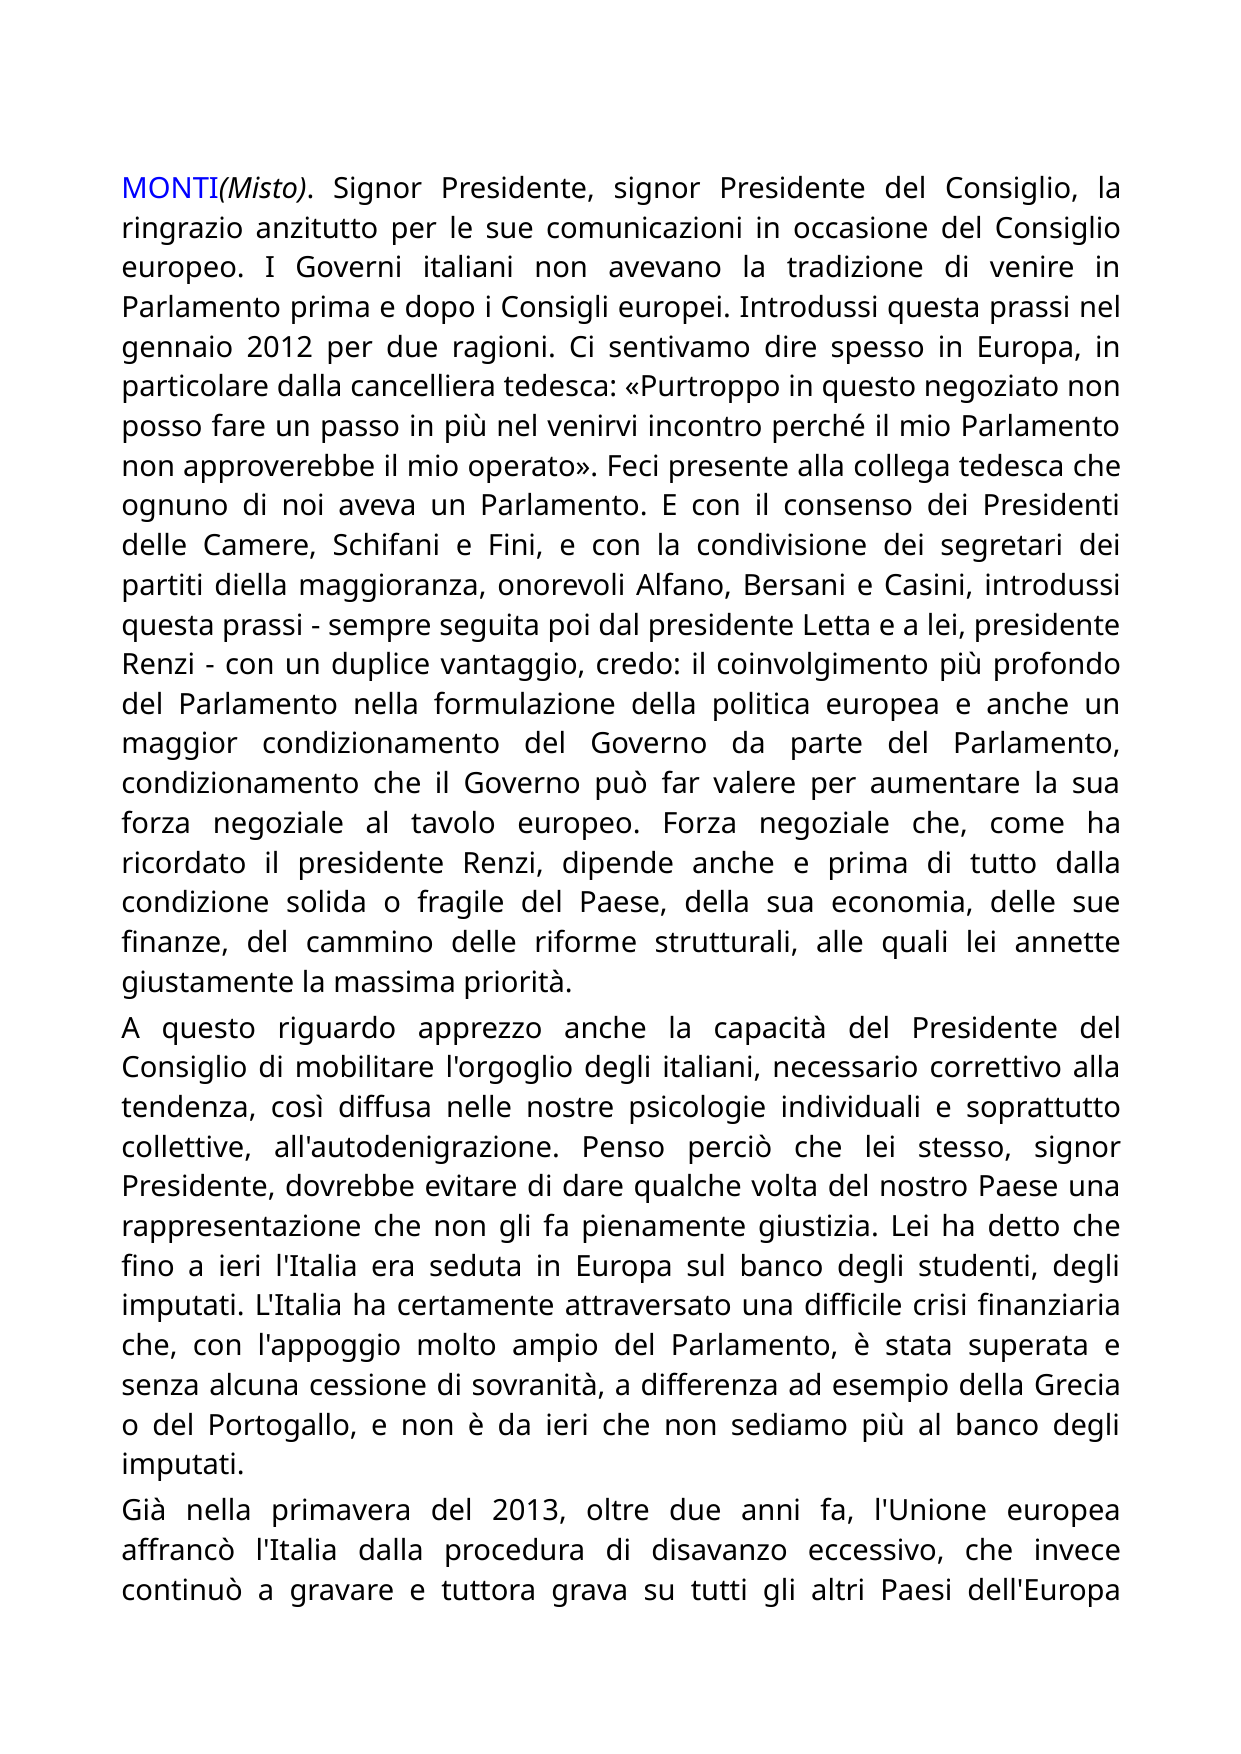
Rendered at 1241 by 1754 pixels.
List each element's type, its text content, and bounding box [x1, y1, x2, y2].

text A questo riguardo apprezzo anche la capacità del Presidente del Consiglio di mobilitare l'orgoglio degli italiani, necessario correttivo alla tendenza, così diffusa nelle nostre psicologie individuali e soprattutto collettive, all'autodenigrazione. Penso perciò che lei stesso, signor Presidente, dovrebbe evitare di dare qualche volta del nostro Paese una rappresentazione che non gli fa pienamente giustizia. Lei ha detto che fino a ieri l'Italia era seduta in Europa sul banco degli studenti, degli imputati. L'Italia ha certamente attraversato una difficile crisi finanziaria che, con l'appoggio molto ampio del Parlamento, è stata superata e senza alcuna cessione di sovranità, a differenza ad esempio della Grecia o del Portogallo, e non è da ieri che non sediamo più al banco degli imputati. [121, 1007, 1122, 1483]
text Già nella primavera del 2013, oltre due anni fa, l'Unione europea affrancò l'Italia dalla procedura di disavanzo eccessivo, che invece continuò a gravare e tuttora grava su tutti gli altri Paesi dell'Europa [121, 1489, 1122, 1608]
text MONTI(Misto). Signor Presidente, signor Presidente del Consiglio, la ringrazio anzitutto per le sue comunicazioni in occasione del Consiglio europeo. I Governi italiani non avevano la tradizione di venire in Parlamento prima e dopo i Consigli europei. Introdussi questa prassi nel gennaio 2012 per due ragioni. Ci sentivamo dire spesso in Europa, in particolare dalla cancelliera tedesca: «Purtroppo in questo negoziato non posso fare un passo in più nel venirvi incontro perché il mio Parlamento non approverebbe il mio operato». Feci presente alla collega tedesca che ognuno di noi aveva un Parlamento. E con il consenso dei Presidenti delle Camere, Schifani e Fini, e con la condivisione dei segretari dei partiti diella maggioranza, onorevoli Alfano, Bersani e Casini, introdussi questa prassi - sempre seguita poi dal presidente Letta e a lei, presidente Renzi - con un duplice vantaggio, credo: il coinvolgimento più profondo del Parlamento nella formulazione della politica europea e anche un maggior condizionamento del Governo da parte del Parlamento, condizionamento che il Governo può far valere per aumentare la sua forza negoziale al tavolo europeo. Forza negoziale che, come ha ricordato il presidente Renzi, dipende anche e prima di tutto dalla condizione solida o fragile del Paese, della sua economia, delle sue finanze, del cammino delle riforme strutturali, alle quali lei annette giustamente la massima priorità. [121, 167, 1122, 1001]
